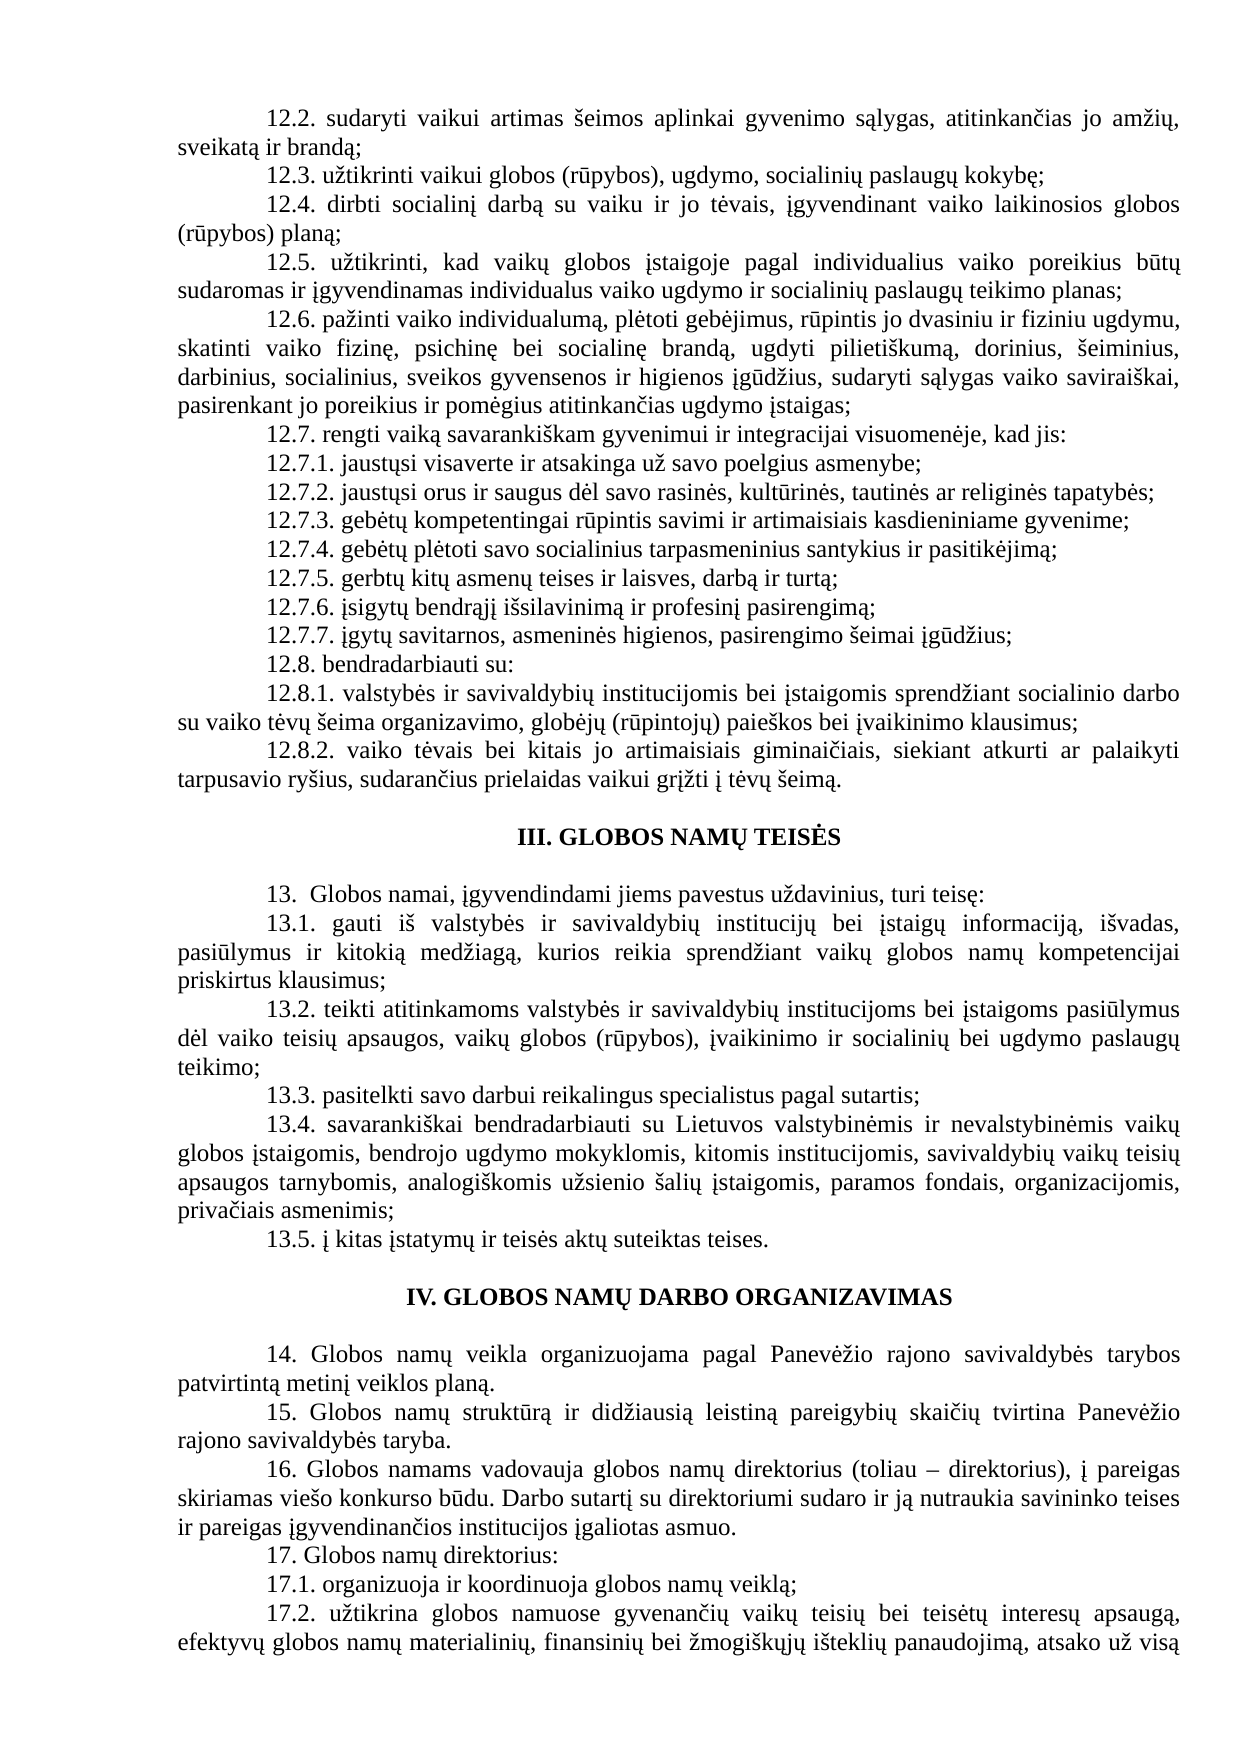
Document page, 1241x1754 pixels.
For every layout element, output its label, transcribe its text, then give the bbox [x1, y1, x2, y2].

text 12.8.2. vaiko tėvais bei kitais jo artimaisiais giminaičiais, siekiant atkurti ar palaikyti tarpusavio ryšius, sudarančius prielaidas vaikui grįžti į tėvų šeimą. [177, 736, 1181, 793]
text 13.3. pasitelkti savo darbui reikalingus specialistus pagal sutartis; [177, 1081, 1181, 1109]
text 12.7.7. įgytų savitarnos, asmeninės higienos, pasirengimo šeimai įgūdžius; [177, 621, 1181, 649]
text 12.7.4. gebėtų plėtoti savo socialinius tarpasmeninius santykius ir pasitikėjimą; [177, 534, 1181, 563]
text 13. Globos namai, įgyvendindami jiems pavestus uždavinius, turi teisę: [177, 879, 1181, 908]
text 17. Globos namų direktorius: [177, 1541, 1181, 1569]
text 13.1. gauti iš valstybės ir savivaldybių institucijų bei įstaigų informaciją, išvadas, pasiūlymus ir kitokią medžiagą, kurios reikia sprendžiant vaikų globos namų kompetencijai priskirtus klausimus; [177, 908, 1181, 994]
text 17.2. užtikrina globos namuose gyvenančių vaikų teisių bei teisėtų interesų apsaugą, efektyvų globos namų materialinių, finansinių bei žmogiškųjų išteklių panaudojimą, atsako už visą [177, 1598, 1181, 1656]
text 12.7.6. įsigytų bendrąjį išsilavinimą ir profesinį pasirengimą; [177, 592, 1181, 621]
text 12.8. bendradarbiauti su: [177, 649, 1181, 678]
text IV. GLOBOS NAMŲ DARBO ORGANIZAVIMAS [177, 1282, 1181, 1311]
text 17.1. organizuoja ir koordinuoja globos namų veiklą; [177, 1569, 1181, 1598]
text 12.7.2. jaustųsi orus ir saugus dėl savo rasinės, kultūrinės, tautinės ar religinės tapatybės; [177, 477, 1181, 506]
text III. GLOBOS NAMŲ TEISĖS [177, 822, 1181, 851]
text 12.6. pažinti vaiko individualumą, plėtoti gebėjimus, rūpintis jo dvasiniu ir fiziniu ugdymu, skatinti vaiko fizinę, psichinę bei socialinę brandą, ugdyti pilietiškumą, dorinius, šeiminius, darbinius, socialinius, sveikos gyvensenos ir higienos įgūdžius, sudaryti sąlygas vaiko saviraiškai, pasirenkant jo poreikius ir pomėgius atitinkančias ugdymo įstaigas; [177, 304, 1181, 419]
text 12.7.1. jaustųsi visaverte ir atsakinga už savo poelgius asmenybe; [177, 448, 1181, 477]
text 15. Globos namų struktūrą ir didžiausią leistiną pareigybių skaičių tvirtina Panevėžio rajono savivaldybės taryba. [177, 1397, 1181, 1454]
text 16. Globos namams vadovauja globos namų direktorius (toliau – direktorius), į pareigas skiriamas viešo konkurso būdu. Darbo sutartį su direktoriumi sudaro ir ją nutraukia savininko teises ir pareigas įgyvendinančios institucijos įgaliotas asmuo. [177, 1454, 1181, 1541]
text 12.7.3. gebėtų kompetentingai rūpintis savimi ir artimaisiais kasdieniniame gyvenime; [177, 506, 1181, 534]
text 12.5. užtikrinti, kad vaikų globos įstaigoje pagal individualius vaiko poreikius būtų sudaromas ir įgyvendinamas individualus vaiko ugdymo ir socialinių paslaugų teikimo planas; [177, 247, 1181, 304]
text 14. Globos namų veikla organizuojama pagal Panevėžio rajono savivaldybės tarybos patvirtintą metinį veiklos planą. [177, 1339, 1181, 1397]
text 12.2. sudaryti vaikui artimas šeimos aplinkai gyvenimo sąlygas, atitinkančias jo amžių, sveikatą ir brandą; [177, 103, 1181, 161]
text 12.4. dirbti socialinį darbą su vaiku ir jo tėvais, įgyvendinant vaiko laikinosios globos (rūpybos) planą; [177, 189, 1181, 247]
text 12.7. rengti vaiką savarankiškam gyvenimui ir integracijai visuomenėje, kad jis: [177, 419, 1181, 448]
text 13.4. savarankiškai bendradarbiauti su Lietuvos valstybinėmis ir nevalstybinėmis vaikų globos įstaigomis, bendrojo ugdymo mokyklomis, kitomis institucijomis, savivaldybių vaikų teisių apsaugos tarnybomis, analogiškomis užsienio šalių įstaigomis, paramos fondais, organizacijomis, privačiais asmenimis; [177, 1109, 1181, 1224]
text 12.3. užtikrinti vaikui globos (rūpybos), ugdymo, socialinių paslaugų kokybę; [177, 161, 1181, 189]
text 13.5. į kitas įstatymų ir teisės aktų suteiktas teises. [177, 1224, 1181, 1253]
text 12.8.1. valstybės ir savivaldybių institucijomis bei įstaigomis sprendžiant socialinio darbo su vaiko tėvų šeima organizavimo, globėjų (rūpintojų) paieškos bei įvaikinimo klausimus; [177, 678, 1181, 736]
text 12.7.5. gerbtų kitų asmenų teises ir laisves, darbą ir turtą; [177, 563, 1181, 592]
text 13.2. teikti atitinkamoms valstybės ir savivaldybių institucijoms bei įstaigoms pasiūlymus dėl vaiko teisių apsaugos, vaikų globos (rūpybos), įvaikinimo ir socialinių bei ugdymo paslaugų teikimo; [177, 994, 1181, 1081]
